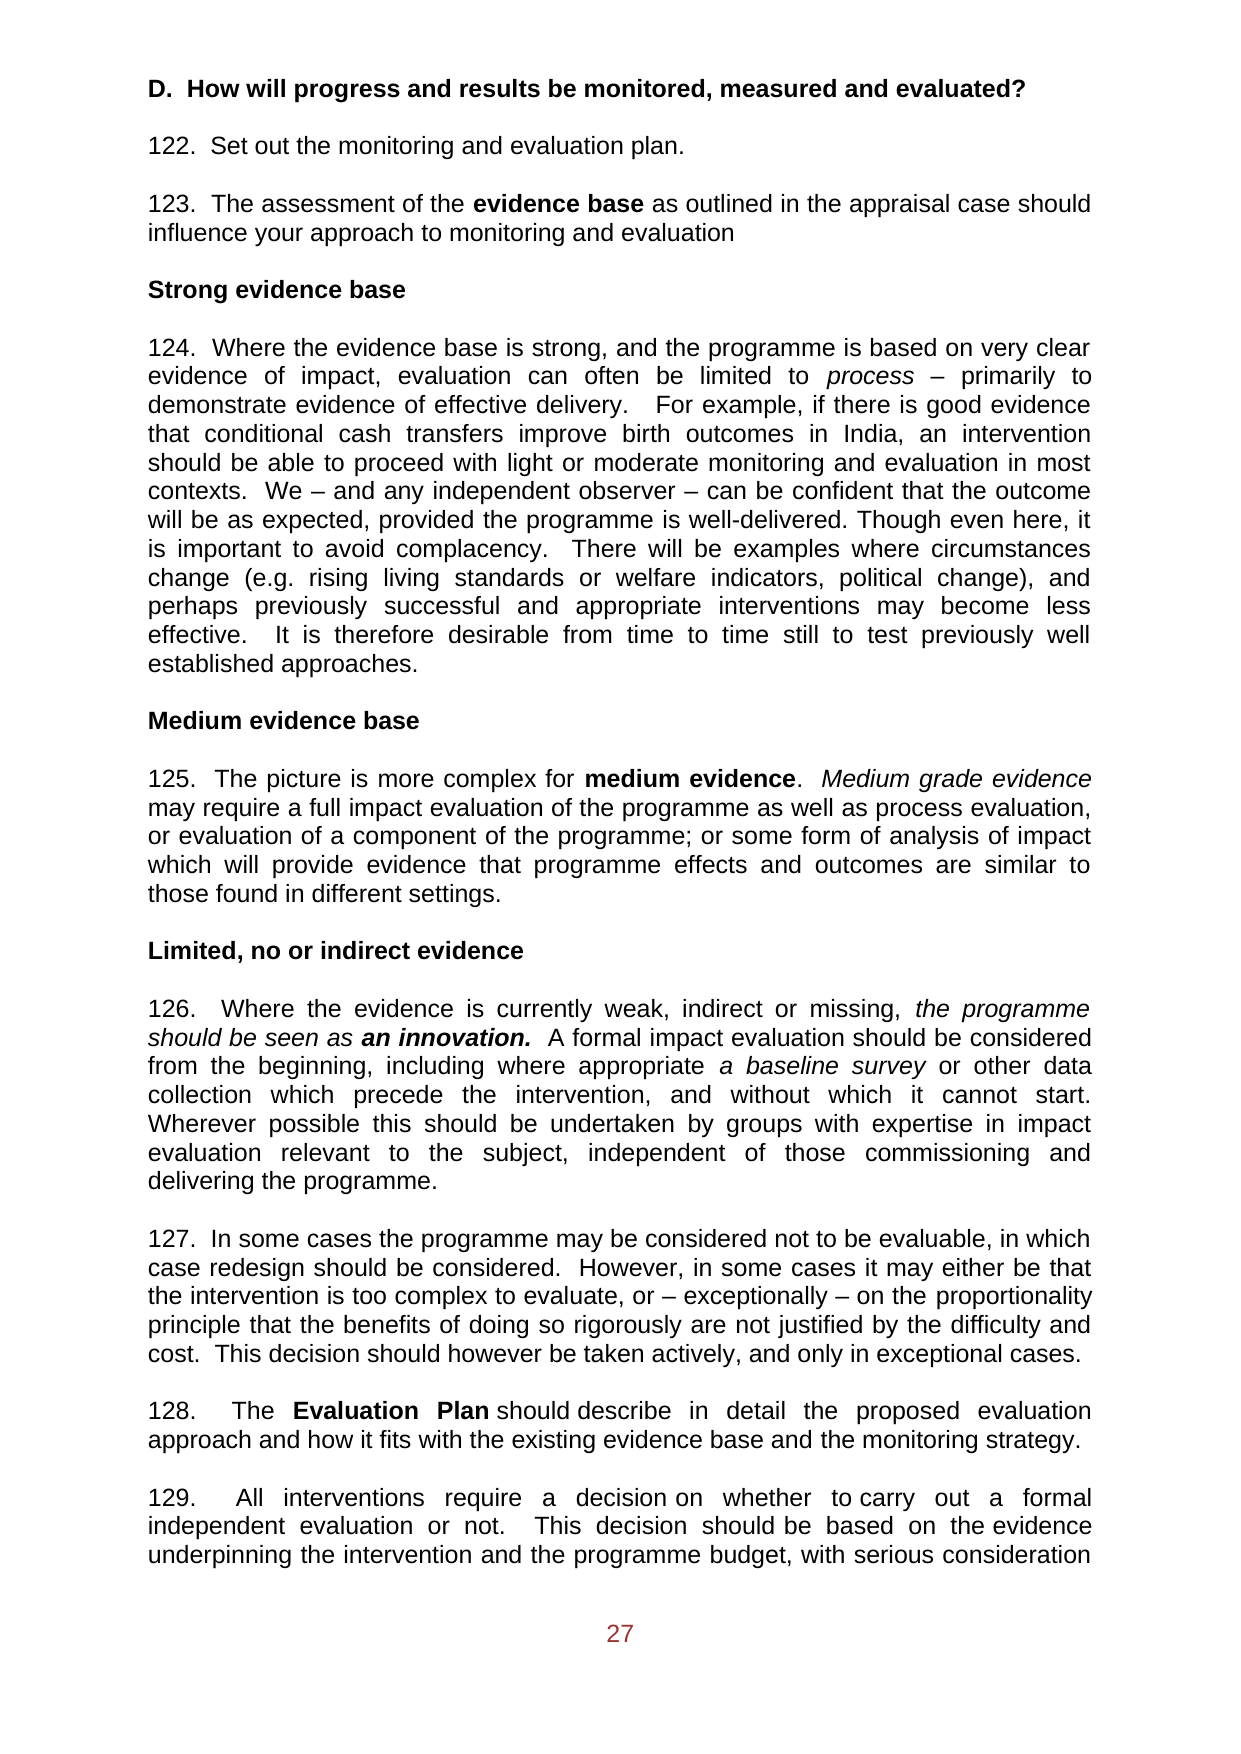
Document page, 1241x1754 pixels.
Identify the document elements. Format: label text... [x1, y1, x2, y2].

text 128. The Evaluation Plan should describe in detail the proposed evaluation approach and how it fits with the existing evidence base and the monitoring strategy. [148, 1396, 1092, 1454]
text 125. The picture is more complex for medium evidence. Medium grade evidence may require a full impact evaluation of the programme as well as process evaluation, or evaluation of a component of the programme; or some form of analysis of impact which will provide evidence that programme effects and outcomes are similar to those found in different settings. [148, 764, 1092, 908]
text 123. The assessment of the evidence base as outlined in the appraisal case should influence your approach to monitoring and evaluation [148, 189, 1092, 246]
text D. How will progress and results be monitored, measured and evaluated? [148, 74, 1092, 103]
text 122. Set out the monitoring and evaluation plan. [148, 131, 1092, 160]
text Medium evidence base [148, 706, 1092, 735]
text Strong evidence base [148, 275, 1092, 304]
text 124. Where the evidence base is strong, and the programme is based on very clear evidence of impact, evaluation can often be limited to process – primarily to demonstrate evidence of effective delivery. For example, if there is good evidence that conditional cash transfers improve birth outcomes in India, an intervention should be able to proceed with light or moderate monitoring and evaluation in most contexts. We – and any independent observer – can be confident that the outcome will be as expected, provided the programme is well-delivered. Though even here, it is important to avoid complacency. There will be examples where circumstances change (e.g. rising living standards or welfare indicators, political change), and perhaps previously successful and appropriate interventions may become less effective. It is therefore desirable from time to time still to test previously well established approaches. [148, 333, 1092, 678]
text 129. All interventions require a decision on whether to carry out a formal independent evaluation or not. This decision should be based on the evidence underpinning the intervention and the programme budget, with serious consideration [148, 1483, 1092, 1569]
text Limited, no or indirect evidence [148, 936, 1092, 965]
text 126. Where the evidence is currently weak, indirect or missing, the programme should be seen as an innovation. A formal impact evaluation should be considered from the beginning, including where appropriate a baseline survey or other data collection which precede the intervention, and without which it cannot start. Wherever possible this should be undertaken by groups with expertise in impact evaluation relevant to the subject, independent of those commissioning and delivering the programme. [148, 994, 1092, 1195]
text 127. In some cases the programme may be considered not to be evaluable, in which case redesign should be considered. However, in some cases it may either be that the intervention is too complex to evaluate, or – exceptionally – on the proportionality principle that the benefits of doing so rigorously are not justified by the difficulty and cost. This decision should however be taken actively, and only in exceptional cases. [148, 1224, 1092, 1368]
